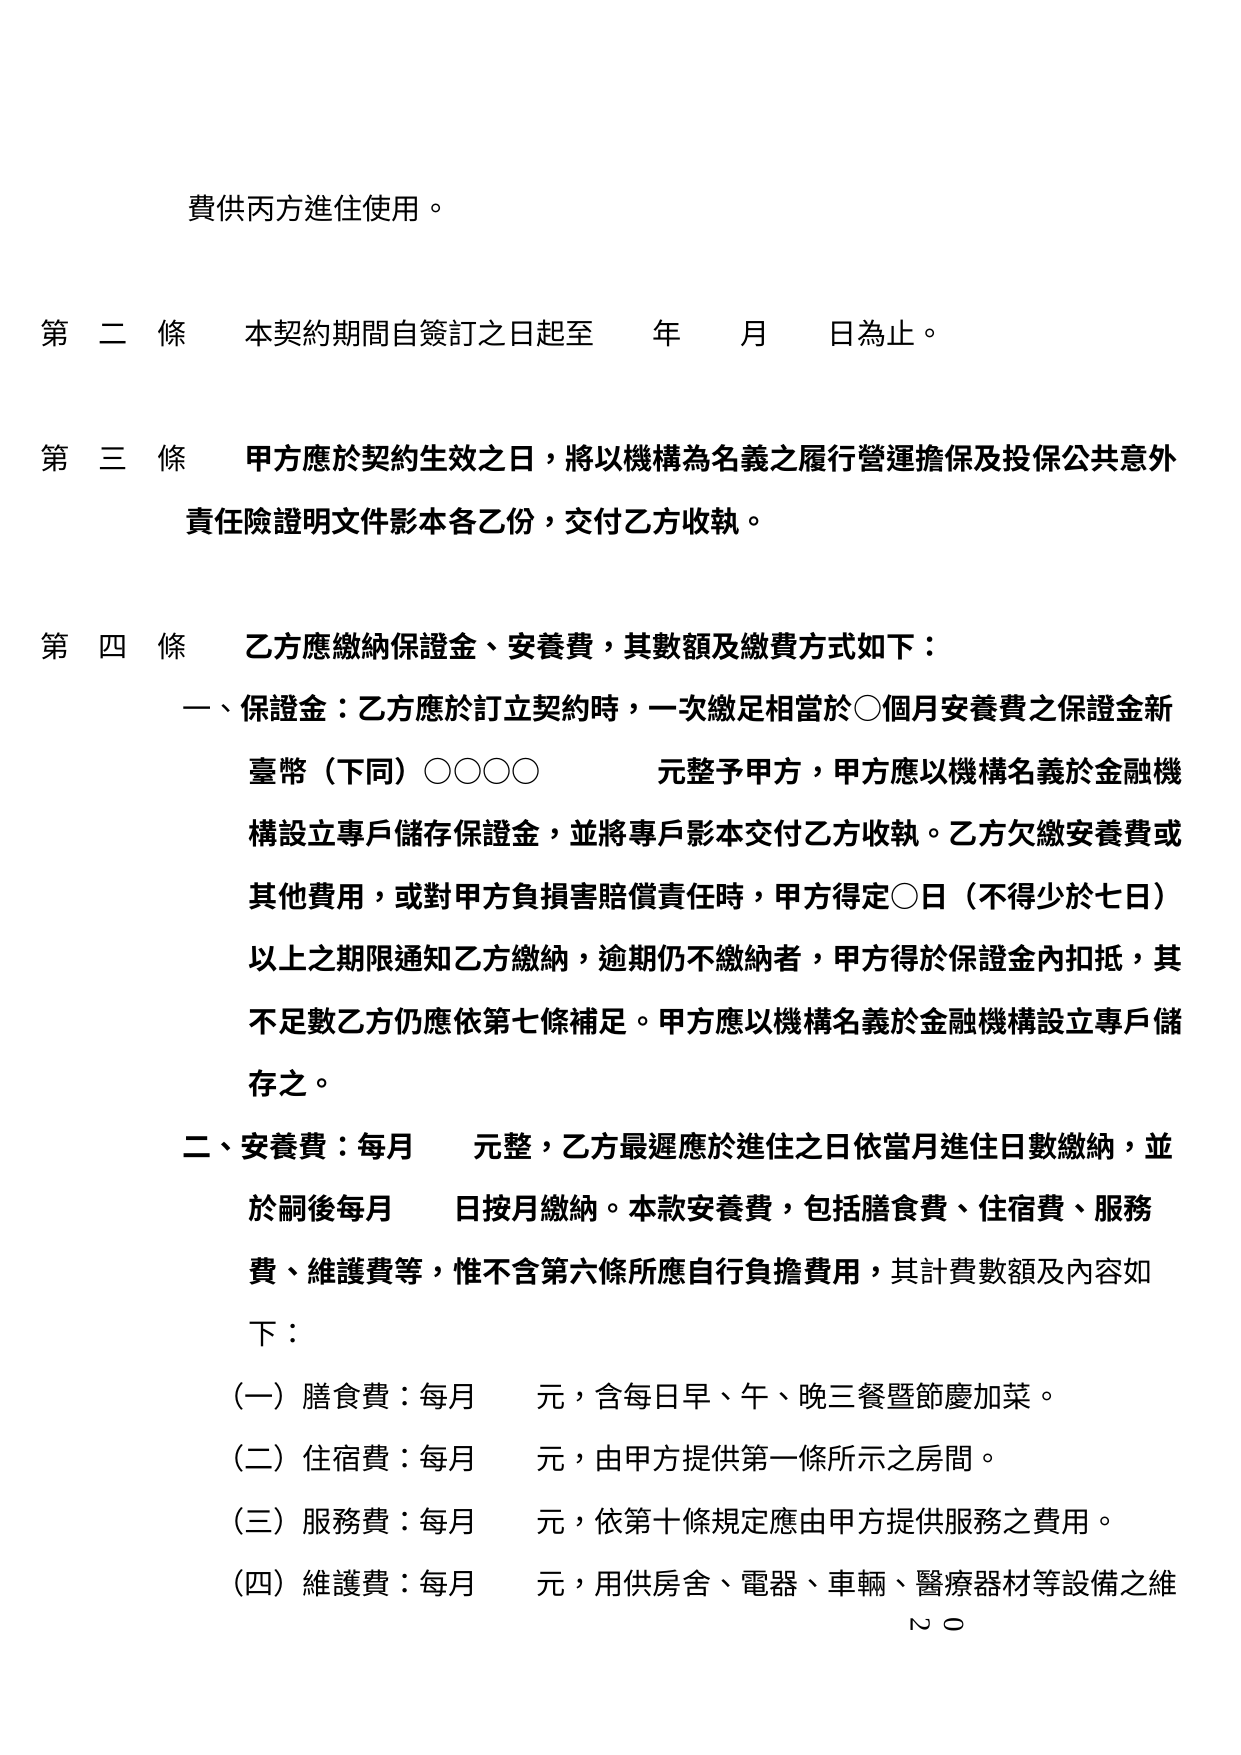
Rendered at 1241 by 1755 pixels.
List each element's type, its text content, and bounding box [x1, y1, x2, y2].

table_header [37, 103, 1203, 165]
table_cell 費供丙方進住使用。 第 二 條 本契約期間自簽訂之日起至 年 月 日為止。 第 三 條 甲方應於契約生效之日，將以機構為名義之履行營運擔保及投保公共意外責任險證明文件影本各乙份，交付乙方收執。 第 四 條 乙方應繳納保證金、安養費，其數額及繳費方式如下： 一、保證金：乙方應於訂立契約時，一次繳足相當於○個月安養費之保證金新臺幣（下同）○○○○ 元整予甲方，甲方應以機構名義於金融機構設立專戶儲存保證金，並將專戶影本交付乙方收執。乙方欠繳安養費或其他費用，或對甲方負損害賠償責任時，甲方得定○日（不得少於七日）以上之期限通知乙方繳納，逾期仍不繳納者，甲方得於保證金內扣抵，其不足數乙方仍應依第七條補足。甲方應以機構名義於金融機構設立專戶儲存之。 二、安養費：每月 元整，乙方最遲應於進住之日依當月進住日數繳納，並於嗣後每月 日按月繳納。本款安養費，包括膳食費、住宿費、服務費、維護費等，惟不含第六條所應自行負擔費用，其計費數額及內容如下： （一）膳食費：每月 元，含每日早、午、晚三餐暨節慶加菜。 （二）住宿費：每月 元，由甲方提供第一條所示之房間。 （三）服務費：每月 元，依第十條規定應由甲方提供服務之費用。 （四）維護費：每月 元，用供房舍、電器、車輛、醫療器材等設備之維 [37, 165, 1203, 1603]
